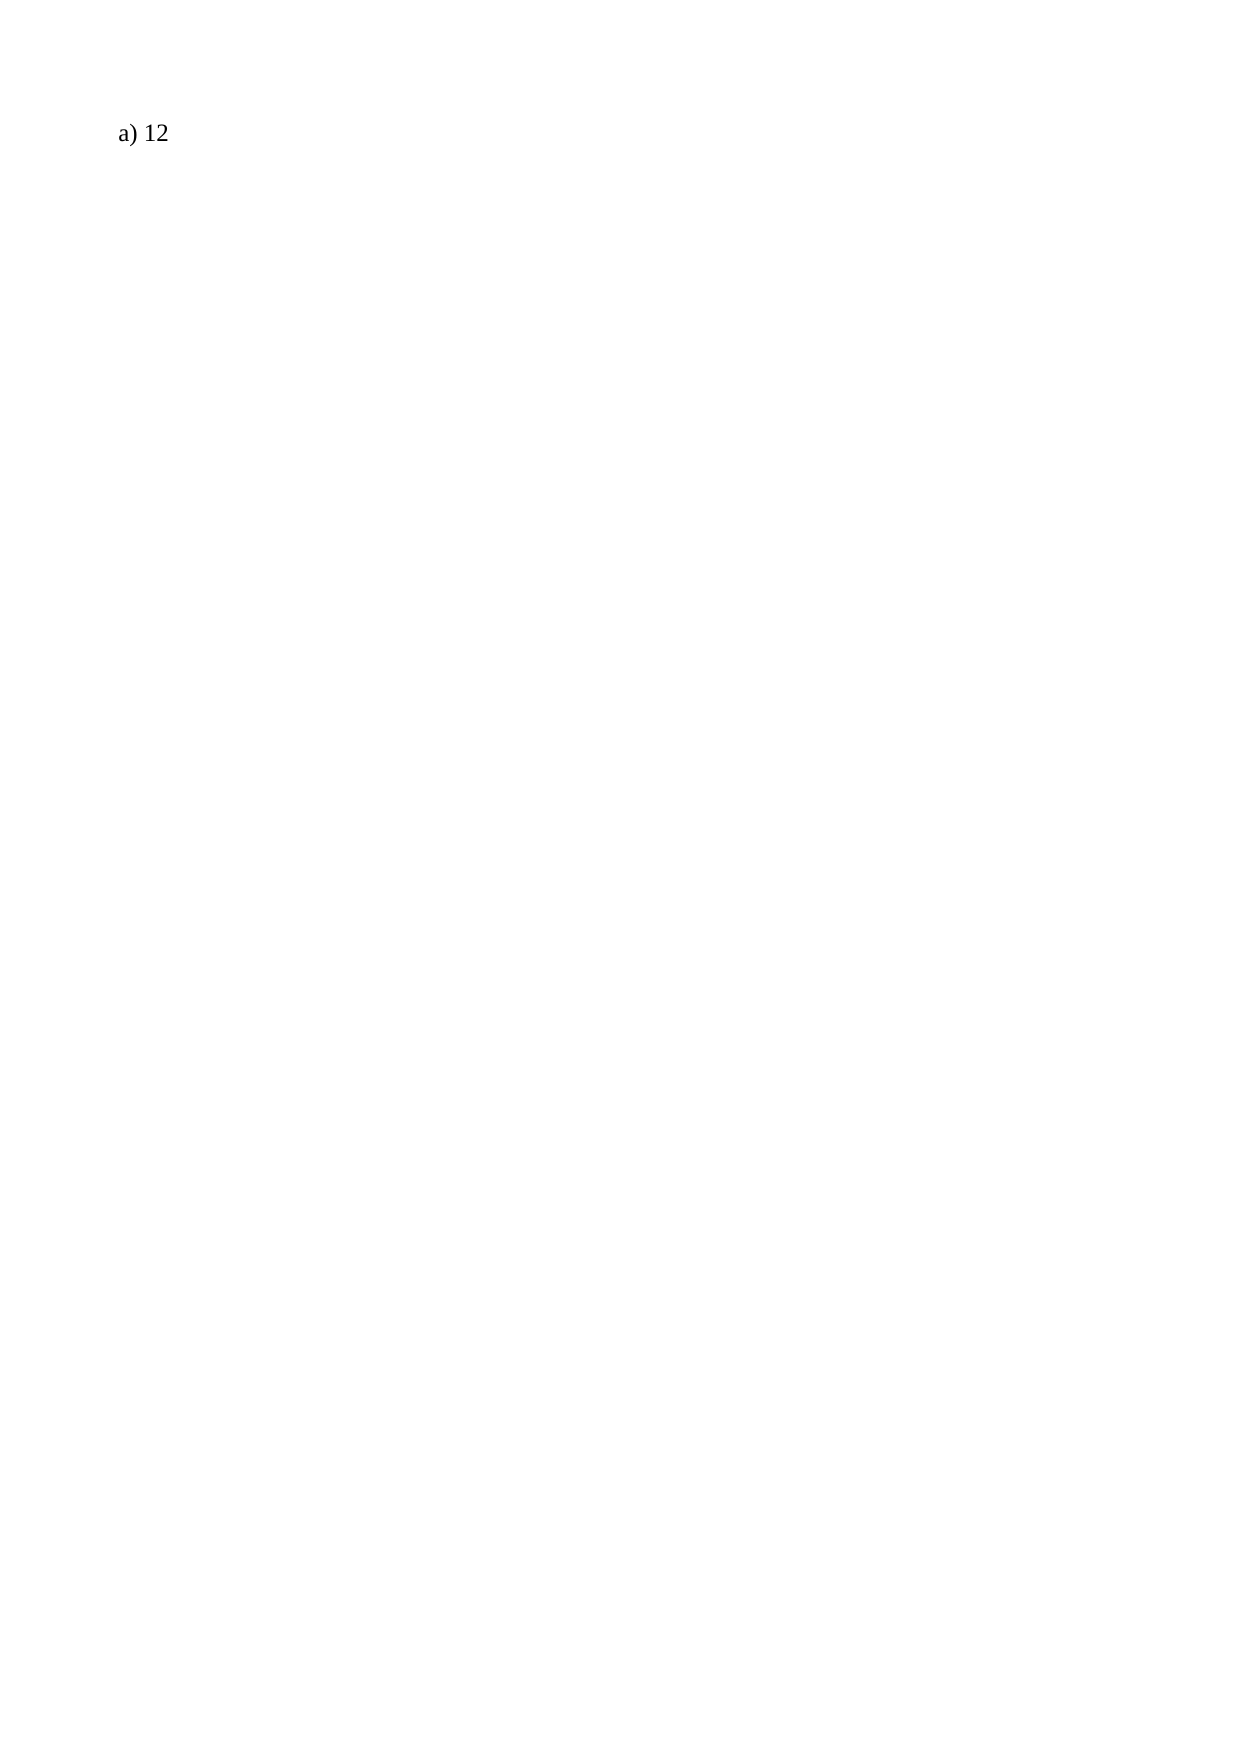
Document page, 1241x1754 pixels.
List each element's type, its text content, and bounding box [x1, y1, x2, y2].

text a) 12 [118, 118, 1122, 147]
